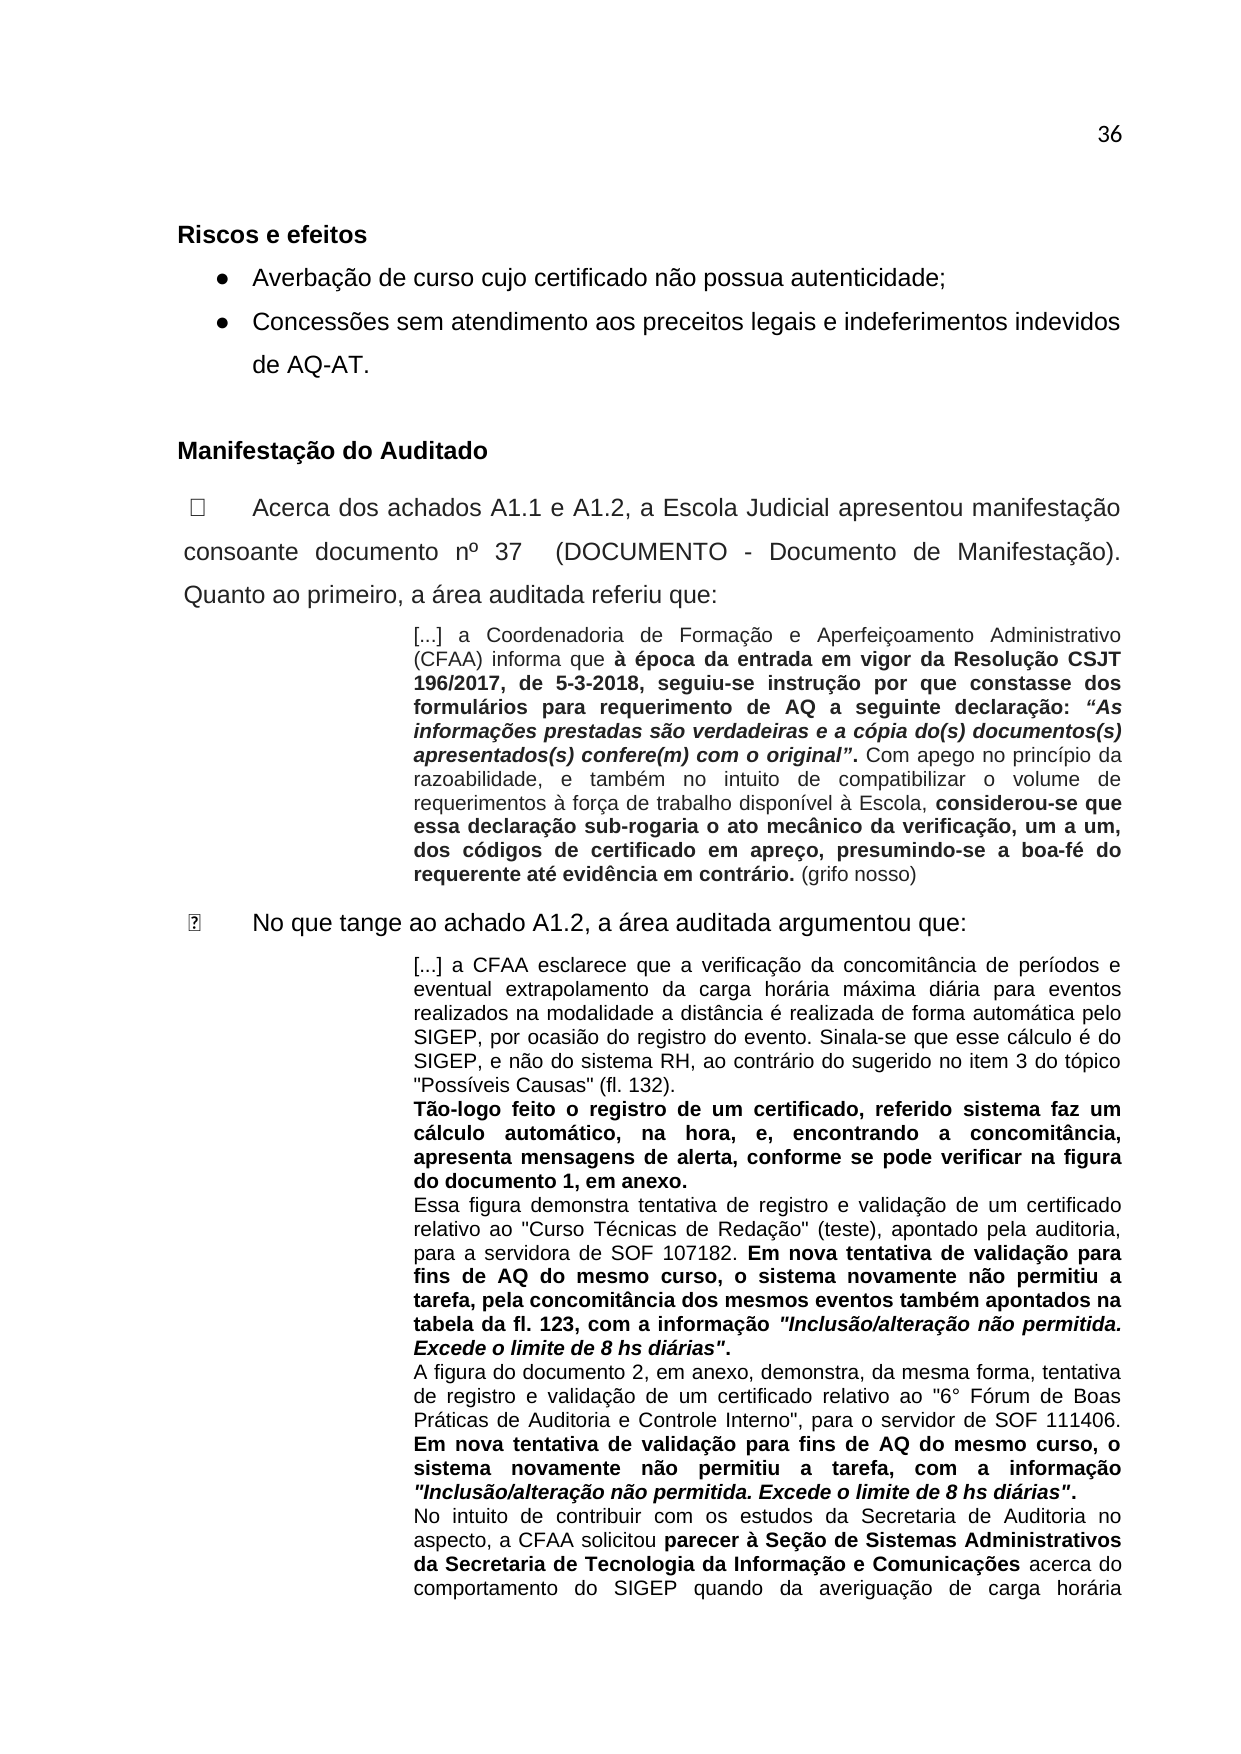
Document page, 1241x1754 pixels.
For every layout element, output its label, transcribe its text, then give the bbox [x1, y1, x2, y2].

text Manifestação do Auditado [177, 436, 1122, 464]
list No que tange ao achado A1.2, a área auditada argumentou que: [183, 907, 1122, 938]
list Acerca dos achados A1.1 e A1.2, a Escola Judicial apresentou manifestação consoante documento nº 37 (DOCUMENTO - Documento de Manifestação). Quanto ao primeiro, a área auditada referiu que: [183, 493, 1122, 608]
text Essa figura demonstra tentativa de registro e validação de um certificado relativo ao "Curso Técnicas de Redação" (teste), apontado pela auditoria, para a servidora de SOF 107182. Em nova tentativa de validação para fins de AQ do mesmo curso, o sistema novamente não permitiu a tarefa, pela concomitância dos mesmos eventos também apontados na tabela da fl. 123, com a informação "Inclusão/alteração não permitida. Excede o limite de 8 hs diárias". [413, 1192, 1122, 1360]
text [...] a CFAA esclarece que a verificação da concomitância de períodos e eventual extrapolamento da carga horária máxima diária para eventos realizados na modalidade a distância é realizada de forma automática pelo SIGEP, por ocasião do registro do evento. Sinala-se que esse cálculo é do SIGEP, e não do sistema RH, ao contrário do sugerido no item 3 do tópico "Possíveis Causas" (fl. 132). [413, 953, 1122, 1097]
list Averbação de curso cujo certificado não possua autenticidade; [214, 263, 1122, 292]
text Riscos e efeitos [177, 220, 1122, 249]
text No intuito de contribuir com os estudos da Secretaria de Auditoria no aspecto, a CFAA solicitou parecer à Seção de Sistemas Administrativos da Secretaria de Tecnologia da Informação e Comunicações acerca do comportamento do SIGEP quando da averiguação de carga horária [413, 1504, 1122, 1600]
text A figura do documento 2, em anexo, demonstra, da mesma forma, tentativa de registro e validação de um certificado relativo ao "6° Fórum de Boas Práticas de Auditoria e Controle Interno", para o servidor de SOF 111406. Em nova tentativa de validação para fins de AQ do mesmo curso, o sistema novamente não permitiu a tarefa, com a informação "Inclusão/alteração não permitida. Excede o limite de 8 hs diárias". [413, 1360, 1122, 1504]
text [...] a Coordenadoria de Formação e Aperfeiçoamento Administrativo (CFAA) informa que à época da entrada em vigor da Resolução CSJT 196/2017, de 5-3-2018, seguiu-se instrução por que constasse dos formulários para requerimento de AQ a seguinte declaração: “As informações prestadas são verdadeiras e a cópia do(s) documentos(s) apresentados(s) confere(m) com o original”. Com apego no princípio da razoabilidade, e também no intuito de compatibilizar o volume de requerimentos à força de trabalho disponível à Escola, considerou-se que essa declaração sub-rogaria o ato mecânico da verificação, um a um, dos códigos de certificado em apreço, presumindo-se a boa-fé do requerente até evidência em contrário. (grifo nosso) [413, 623, 1122, 886]
text Tão-logo feito o registro de um certificado, referido sistema faz um cálculo automático, na hora, e, encontrando a concomitância, apresenta mensagens de alerta, conforme se pode verificar na figura do documento 1, em anexo. [413, 1097, 1122, 1192]
list Concessões sem atendimento aos preceitos legais e indeferimentos indevidos de AQ-AT. [214, 306, 1122, 378]
